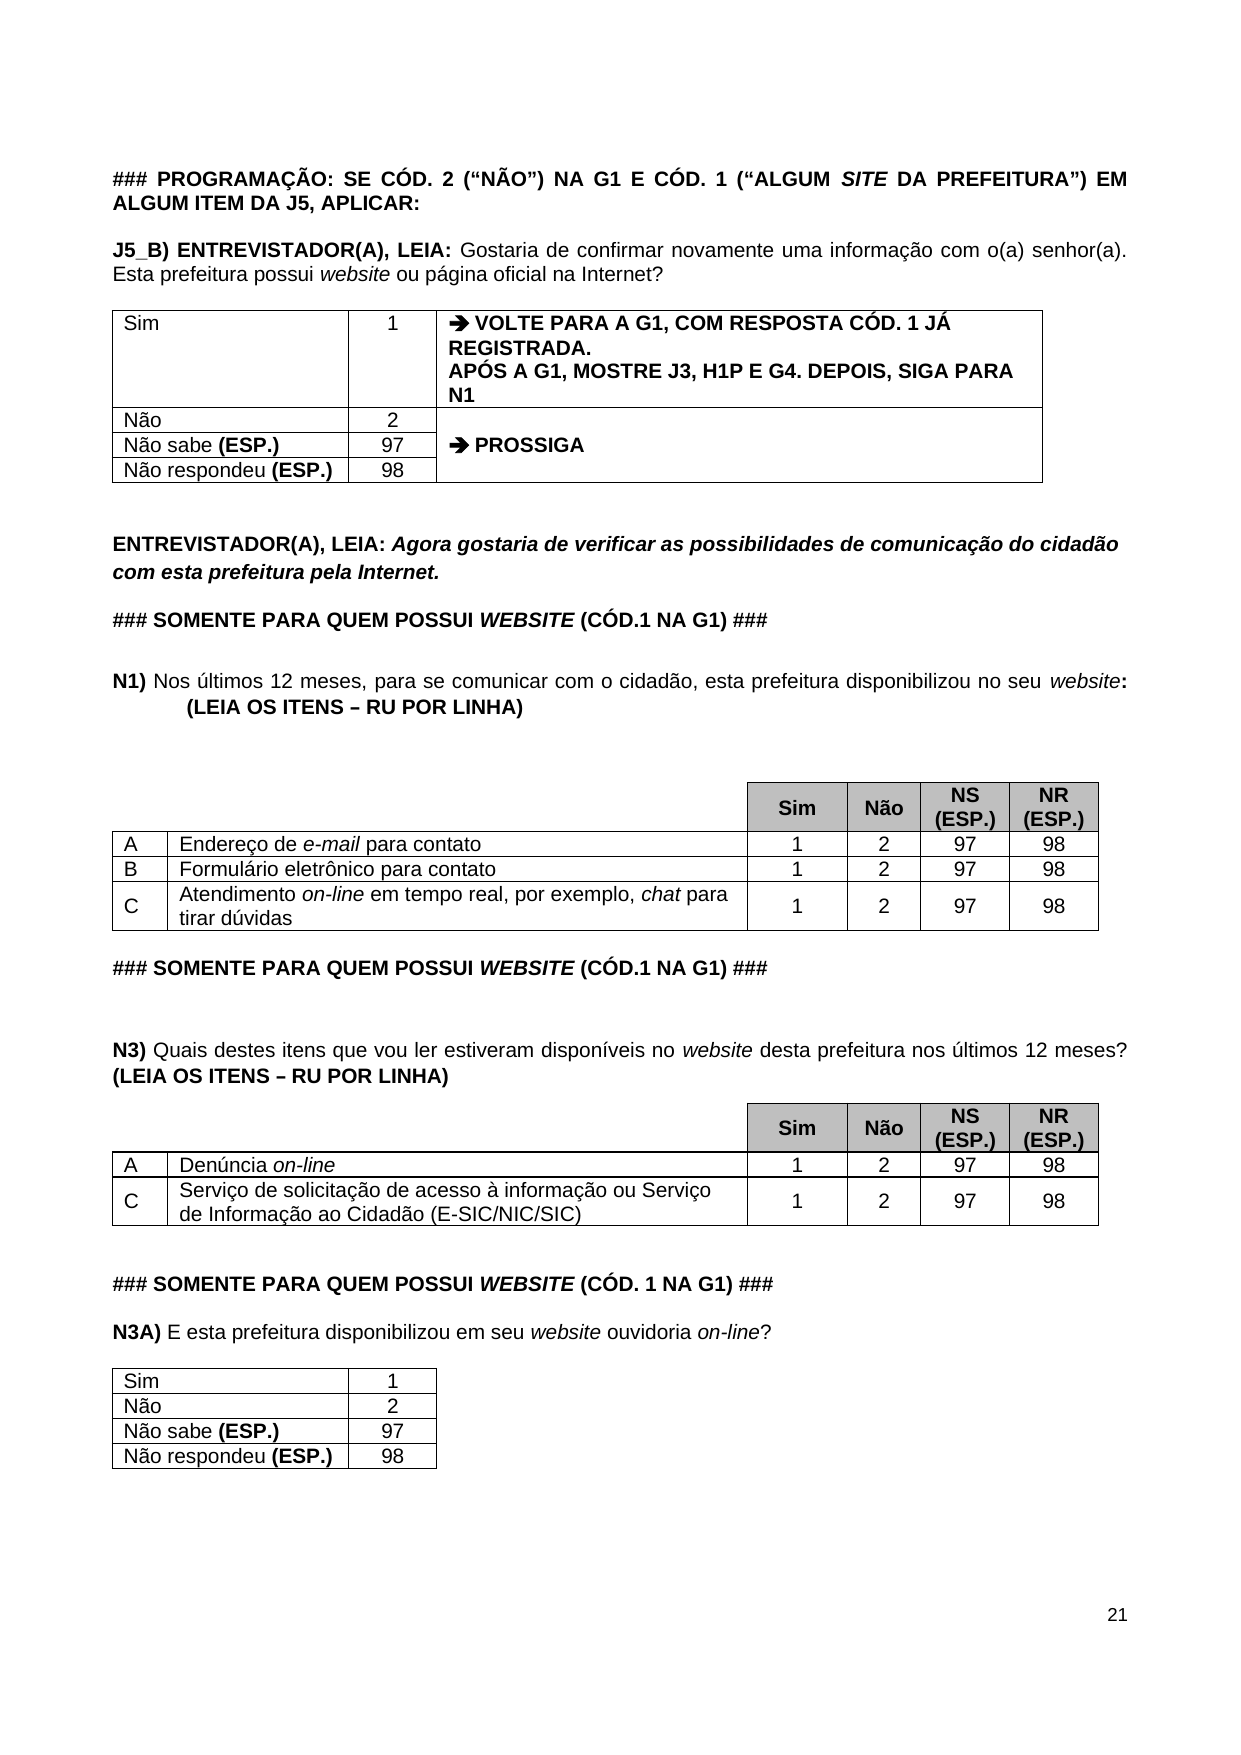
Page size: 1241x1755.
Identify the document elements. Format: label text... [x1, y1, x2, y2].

text ### SOMENTE PARA QUEM POSSUI WEBSITE (CÓD.1 NA G1) ### [112, 956, 1128, 980]
table_header Não [848, 783, 920, 831]
table_cell 1 [748, 1178, 847, 1225]
table_header NR (ESP.) [1010, 783, 1098, 831]
table_cell A [113, 832, 167, 856]
text J5_B) ENTREVISTADOR(A), LEIA: Gostaria de confirmar novamente uma informação com o(a) senhor(a). Esta prefeitura possui website ou página oficial na Internet? [112, 238, 1128, 286]
table_header  VOLTE PARA A G1, COM RESPOSTA CÓD. 1 JÁ REGISTRADA. APÓS A G1, MOSTRE J3, H1P E G4. DEPOIS, SIGA PARA N1 [437, 311, 1042, 407]
table_cell 2 [848, 857, 920, 881]
table_header Sim [748, 1104, 847, 1151]
table_header NS (ESP.) [921, 783, 1009, 831]
table_cell B [113, 857, 167, 881]
table_cell 97 [921, 882, 1009, 930]
table_cell 2 [848, 1153, 920, 1176]
table_header Sim [748, 783, 847, 831]
table_cell Serviço de solicitação de acesso à informação ou Serviço de Informação ao Cidadão (E-SIC/NIC/SIC) [168, 1178, 747, 1225]
table_cell Atendimento on-line em tempo real, por exemplo, chat para tirar dúvidas [168, 882, 747, 930]
table_cell 1 [748, 882, 847, 930]
table_header Sim [113, 1369, 348, 1393]
table_cell C [113, 882, 167, 930]
table_cell 97 [921, 1153, 1009, 1176]
table_header [113, 782, 747, 831]
table_header Sim [113, 311, 348, 407]
table_cell Não sabe (ESP.) [113, 1419, 348, 1443]
table_cell Não respondeu (ESP.) [113, 1444, 348, 1468]
table_cell 2 [349, 1394, 436, 1418]
table_cell Não [113, 1394, 348, 1418]
table_cell 1 [748, 857, 847, 881]
table_cell 97 [921, 857, 1009, 881]
table_cell 97 [921, 1178, 1009, 1225]
text N3) Quais destes itens que vou ler estiveram disponíveis no website desta prefeitura nos últimos 12 meses? (LEIA OS ITENS – RU POR LINHA) [112, 1037, 1128, 1090]
table_cell 2 [848, 832, 920, 856]
table_header NS (ESP.) [921, 1104, 1009, 1151]
table_header [113, 1103, 747, 1151]
table_cell Endereço de e-mail para contato [168, 832, 747, 856]
table_cell 2 [848, 1178, 920, 1225]
table_cell 98 [1010, 832, 1098, 856]
table_cell 98 [349, 1444, 436, 1468]
text N3A) E esta prefeitura disponibilizou em seu website ouvidoria on-line? [112, 1320, 1128, 1344]
table_cell 97 [349, 1419, 436, 1443]
text ### SOMENTE PARA QUEM POSSUI WEBSITE (CÓD.1 NA G1) ### [112, 608, 1128, 632]
table_header NR (ESP.) [1010, 1104, 1098, 1151]
table_cell 98 [1010, 857, 1098, 881]
table_cell  PROSSIGA [437, 408, 1042, 482]
table_cell Formulário eletrônico para contato [168, 857, 747, 881]
table_cell Não respondeu (ESP.) [113, 458, 348, 482]
text N1) Nos últimos 12 meses, para se comunicar com o cidadão, esta prefeitura disponibilizou no seu website: (LEIA OS ITENS – RU POR LINHA) [112, 668, 1128, 721]
table_cell 2 [848, 882, 920, 930]
table_cell 97 [921, 832, 1009, 856]
table_cell Denúncia on-line [168, 1153, 747, 1176]
table_cell C [113, 1178, 167, 1225]
table_cell 2 [349, 408, 436, 432]
text ### SOMENTE PARA QUEM POSSUI WEBSITE (CÓD. 1 NA G1) ### [112, 1272, 1128, 1296]
table_cell 98 [1010, 1178, 1098, 1225]
table_cell 98 [1010, 882, 1098, 930]
table_cell A [113, 1153, 167, 1176]
table_cell 1 [748, 1153, 847, 1176]
table_cell 98 [349, 458, 436, 482]
table_cell 1 [748, 832, 847, 856]
table_header 1 [349, 311, 436, 407]
text ### PROGRAMAÇÃO: SE CÓD. 2 (“NÃO”) NA G1 E CÓD. 1 (“ALGUM SITE DA PREFEITURA”) EM ALGUM ITEM DA J5, APLICAR: [112, 166, 1128, 214]
table_header Não [848, 1104, 920, 1151]
table_cell Não [113, 408, 348, 432]
text ENTREVISTADOR(A), LEIA: Agora gostaria de verificar as possibilidades de comunicação do cidadão com esta prefeitura pela Internet. [112, 532, 1128, 584]
table_header 1 [349, 1369, 436, 1393]
table_cell 98 [1010, 1153, 1098, 1176]
table_cell 97 [349, 433, 436, 457]
table_cell Não sabe (ESP.) [113, 433, 348, 457]
